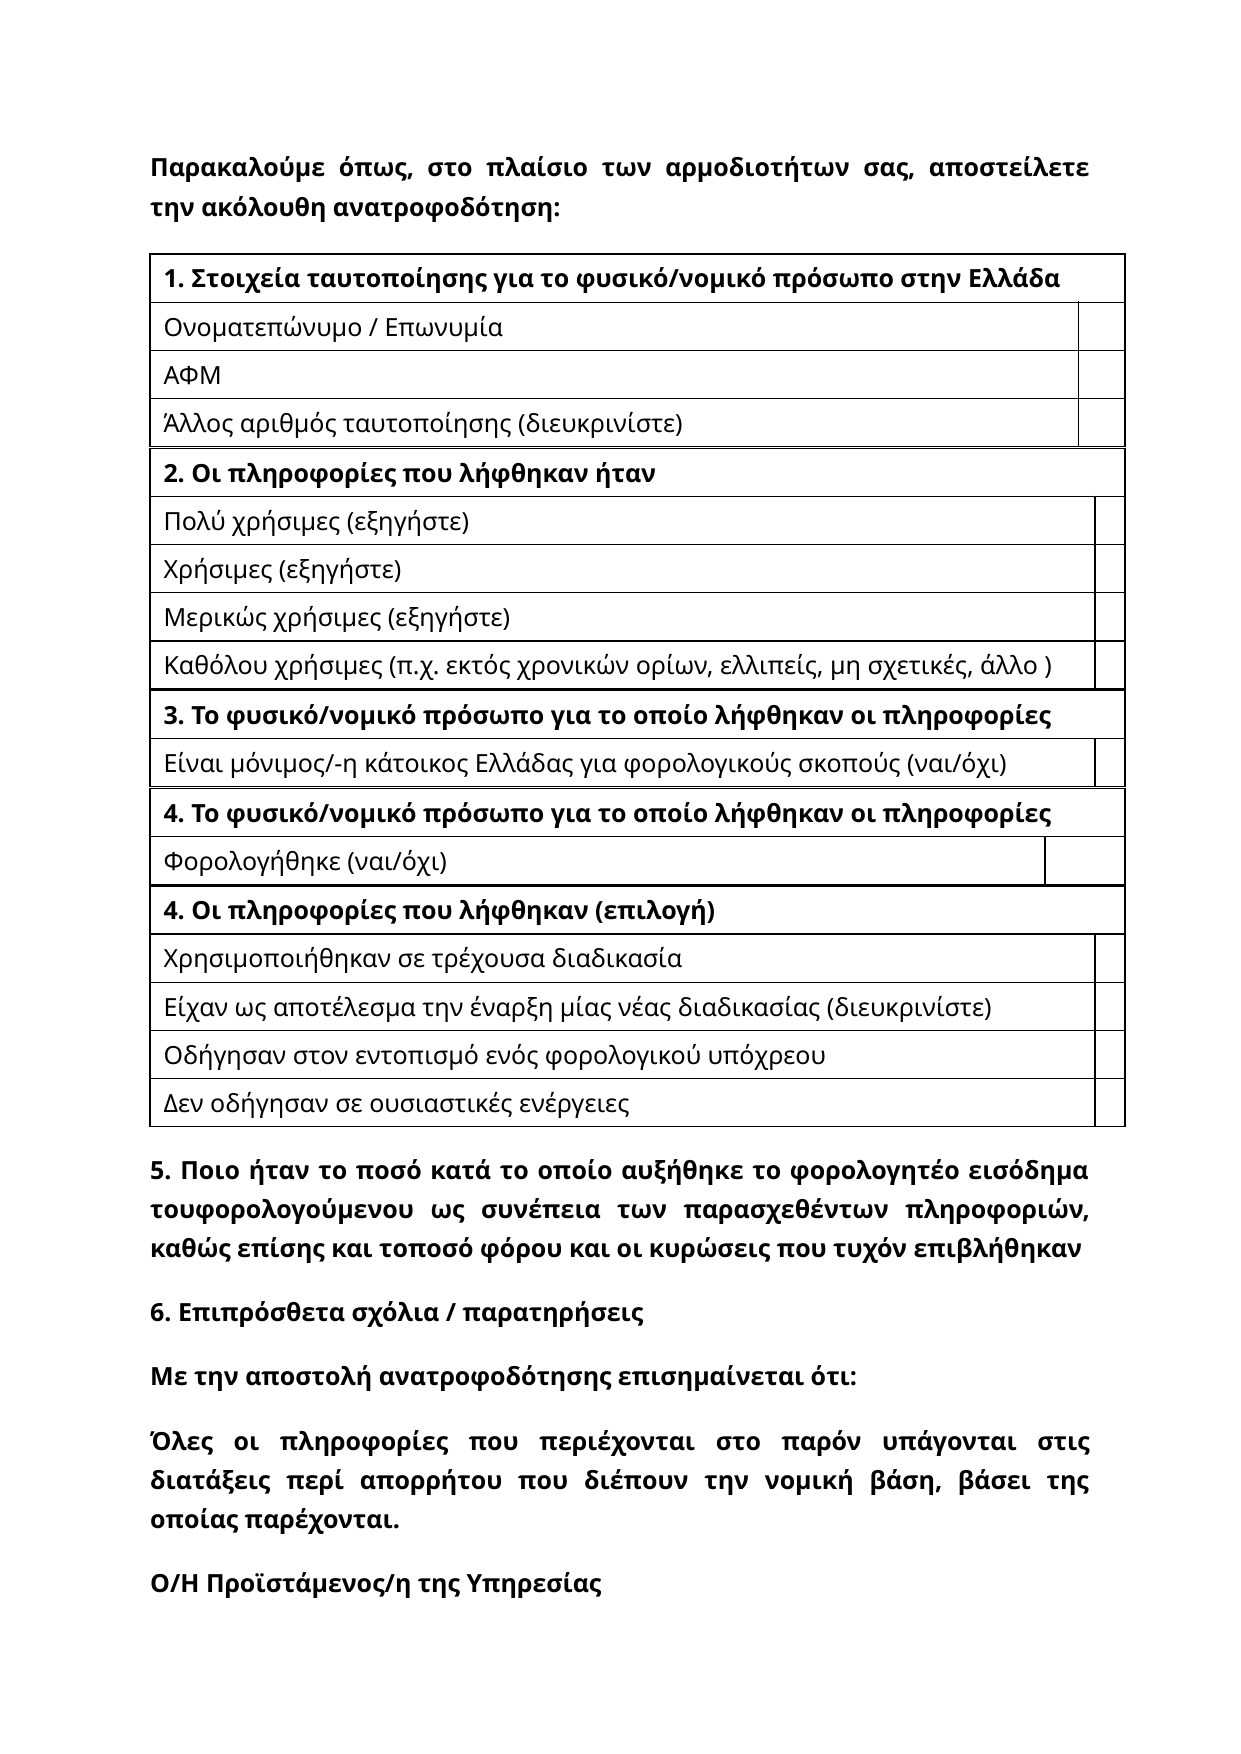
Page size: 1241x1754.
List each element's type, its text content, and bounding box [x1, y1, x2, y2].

table_cell [1096, 983, 1124, 1029]
table_header 2. Οι πληροφορίες που λήφθηκαν ήταν [151, 449, 1124, 496]
table_cell Φορολογήθηκε (ναι/όχι) [151, 837, 1044, 884]
table_header 1. Στοιχεία ταυτοποίησης για το φυσικό/νομικό πρόσωπο στην Ελλάδα [151, 255, 1124, 301]
text Όλες οι πληροφορίες που περιέχονται στο παρόν υπάγονται στις διατάξεις περί απορρήτου που διέπουν την νομική βάση, βάσει της οποίας παρέχονται. [150, 1423, 1090, 1536]
table_cell [1096, 935, 1124, 981]
table_header 3. Το φυσικό/νομικό πρόσωπο για το οποίο λήφθηκαν οι πληροφορίες [151, 691, 1124, 738]
text 6. Επιπρόσθετα σχόλια / παρατηρήσεις [150, 1295, 1090, 1329]
table_cell Καθόλου χρήσιμες (π.χ. εκτός χρονικών ορίων, ελλιπείς, μη σχετικές, άλλο ) [151, 642, 1094, 688]
table_cell Χρήσιμες (εξηγήστε) [151, 545, 1094, 592]
table_cell Πολύ χρήσιμες (εξηγήστε) [151, 497, 1094, 544]
table_cell ΑΦΜ [151, 351, 1078, 398]
table_cell Είχαν ως αποτέλεσμα την έναρξη μίας νέας διαδικασίας (διευκρινίστε) [151, 983, 1094, 1029]
table_cell Ονοματεπώνυμο / Επωνυμία [151, 303, 1078, 349]
text Ο/Η Προϊστάμενος/η της Υπηρεσίας [150, 1566, 1090, 1600]
table_header 4. Οι πληροφορίες που λήφθηκαν (επιλογή) [151, 887, 1124, 933]
text 5. Ποιο ήταν το ποσό κατά το οποίο αυξήθηκε το φορολογητέο εισόδημα τουφορολογούμενου ως συνέπεια των παρασχεθέντων πληροφοριών, καθώς επίσης και τοποσό φόρου και οι κυρώσεις που τυχόν επιβλήθηκαν [150, 1152, 1090, 1265]
table_cell Χρησιμοποιήθηκαν σε τρέχουσα διαδικασία [151, 935, 1094, 981]
table_cell [1096, 739, 1124, 786]
table_cell [1096, 1079, 1124, 1126]
table_cell [1079, 303, 1124, 349]
table_cell [1079, 351, 1124, 398]
table_cell [1079, 399, 1124, 446]
table_cell Άλλος αριθμός ταυτοποίησης (διευκρινίστε) [151, 399, 1078, 446]
table_cell [1096, 497, 1124, 544]
table_cell [1096, 1031, 1124, 1078]
table_cell Είναι μόνιμος/-η κάτοικος Ελλάδας για φορολογικούς σκοπούς (ναι/όχι) [151, 739, 1094, 786]
table_cell [1046, 837, 1124, 884]
table_cell [1096, 642, 1124, 688]
table_cell Δεν οδήγησαν σε ουσιαστικές ενέργειες [151, 1079, 1094, 1126]
table_header 4. Το φυσικό/νομικό πρόσωπο για το οποίο λήφθηκαν οι πληροφορίες [151, 789, 1124, 836]
table_cell [1096, 545, 1124, 592]
text Παρακαλούμε όπως, στο πλαίσιο των αρμοδιοτήτων σας, αποστείλετε την ακόλουθη ανατροφοδότηση: [150, 150, 1090, 223]
table_cell [1096, 593, 1124, 640]
table_cell Οδήγησαν στον εντοπισμό ενός φορολογικού υπόχρεου [151, 1031, 1094, 1078]
text Με την αποστολή ανατροφοδότησης επισημαίνεται ότι: [150, 1359, 1090, 1393]
table_cell Μερικώς χρήσιμες (εξηγήστε) [151, 593, 1094, 640]
